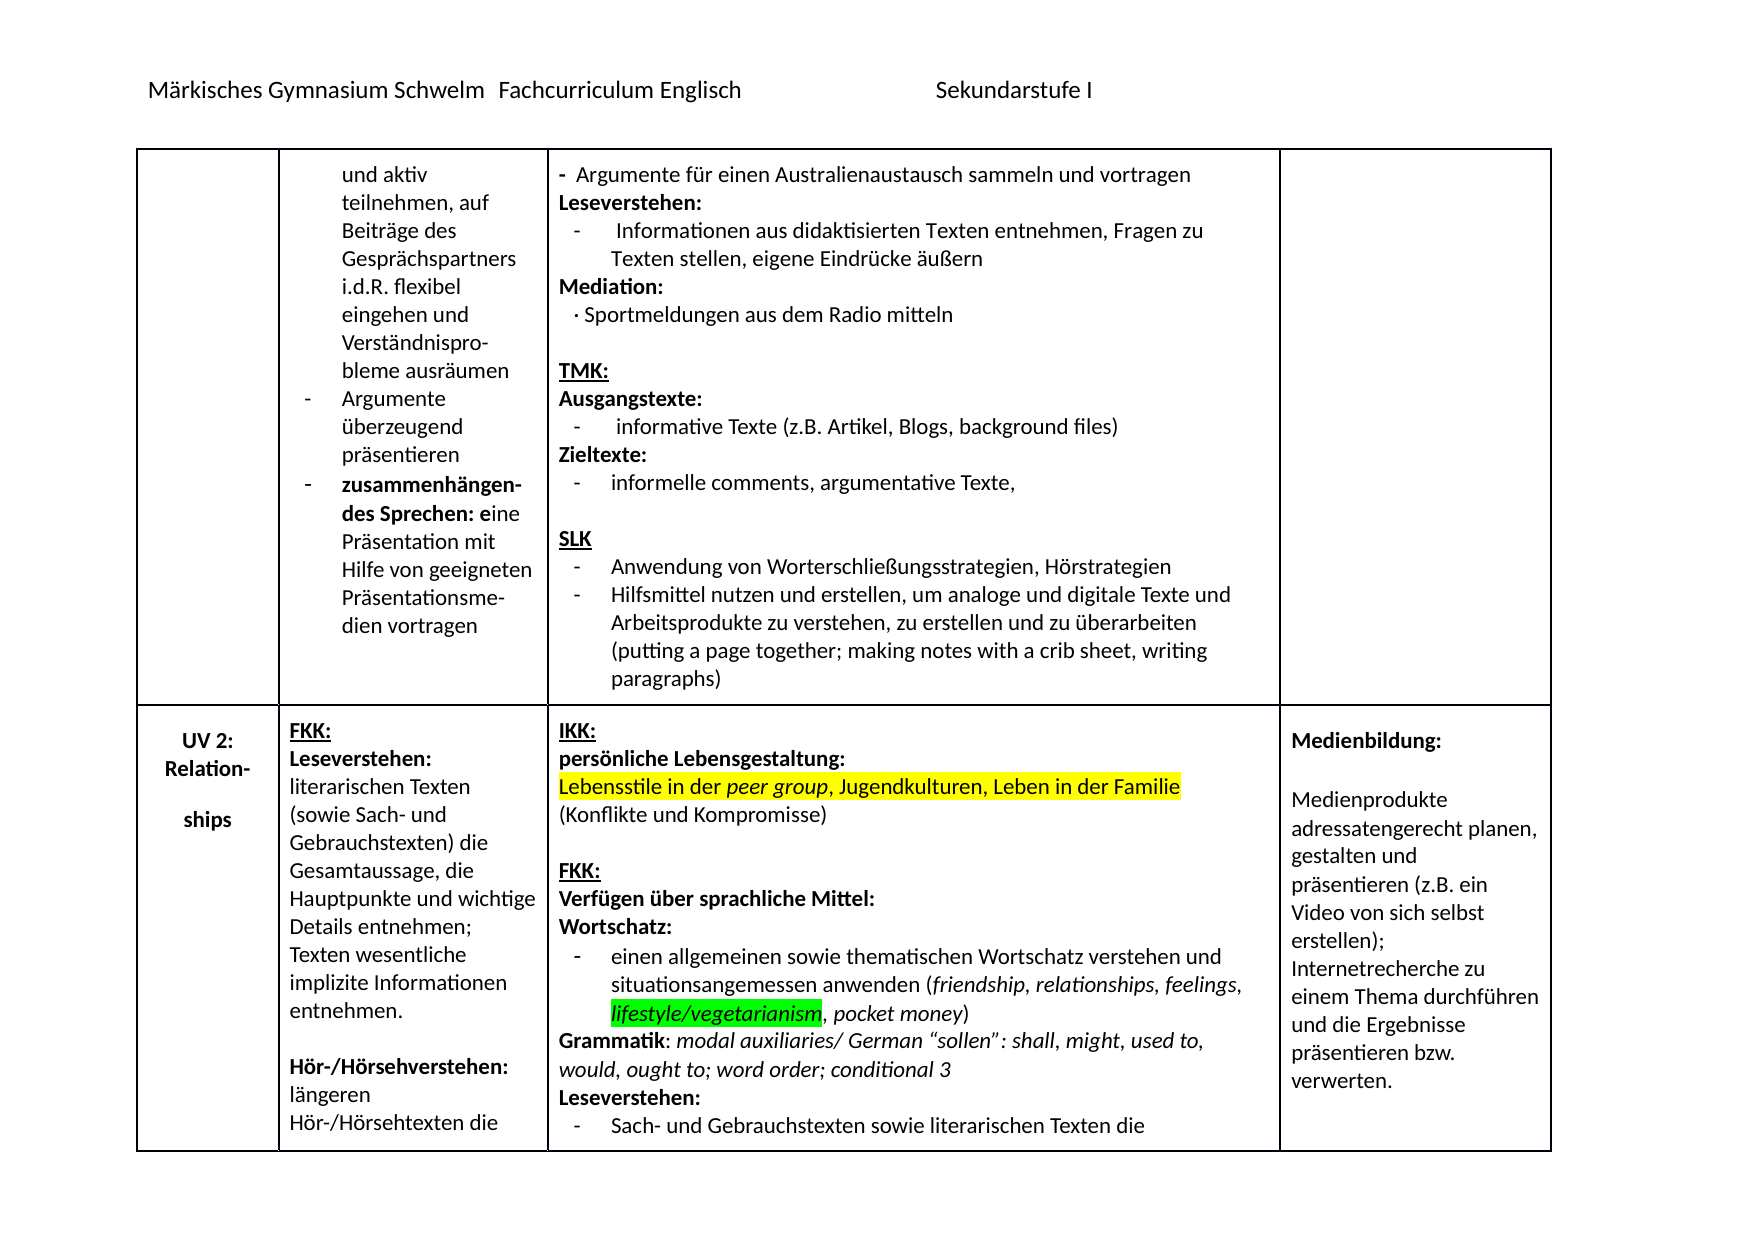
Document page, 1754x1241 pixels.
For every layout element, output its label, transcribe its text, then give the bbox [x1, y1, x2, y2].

table_cell [138, 150, 278, 703]
table_cell und aktiv teilnehmen, auf Beiträge des Gesprächspartners i.d.R. flexibel eingehen und Verständnispro-bleme ausräumen Argumente überzeugend präsentieren zusammenhängen-des Sprechen: eine Präsentation mit Hilfe von geeigneten Präsentationsme-dien vortragen [280, 150, 547, 703]
table_cell Medienbildung: Medienprodukte adressatengerecht planen, gestalten und präsentieren (z.B. ein Video von sich selbst erstellen); Internetrecherche zu einem Thema durchführen und die Ergebnisse präsentieren bzw. verwerten. [1281, 706, 1550, 1150]
table_cell [1281, 150, 1550, 703]
table_cell IKK: persönliche Lebensgestaltung: Lebensstile in der peer group, Jugendkulturen, Leben in der Familie (Konflikte und Kompromisse) FKK: Verfügen über sprachliche Mittel: Wortschatz: einen allgemeinen sowie thematischen Wortschatz verstehen und situationsangemessen anwenden (friendship, relationships, feelings, lifestyle/vegetarianism, pocket money) Grammatik: modal auxiliaries/ German “sollen”: shall, might, used to, would, ought to; word order; conditional 3 Leseverstehen: Sach- und Gebrauchstexten sowie literarischen Texten die [549, 706, 1279, 1150]
table_cell FKK: Leseverstehen: literarischen Texten (sowie Sach- und Gebrauchstexten) die Gesamtaussage, die Hauptpunkte und wichtige Details entnehmen; Texten wesentliche implizite Informationen entnehmen. Hör-/Hörsehverstehen: längeren Hör-/Hörsehtexten die [280, 706, 547, 1150]
table_cell - Argumente für einen Australienaustausch sammeln und vortragen Leseverstehen: Informationen aus didaktisierten Texten entnehmen, Fragen zu Texten stellen, eigene Eindrücke äußern Mediation: · Sportmeldungen aus dem Radio mitteln TMK: Ausgangstexte: informative Texte (z.B. Artikel, Blogs, background files) Zieltexte: informelle comments, argumentative Texte, SLK Anwendung von Worterschließungsstrategien, Hörstrategien Hilfsmittel nutzen und erstellen, um analoge und digitale Texte und Arbeitsprodukte zu verstehen, zu erstellen und zu überarbeiten (putting a page together; making notes with a crib sheet, writing paragraphs) [549, 150, 1279, 703]
table_cell UV 2: Relation- ships [138, 706, 278, 1150]
